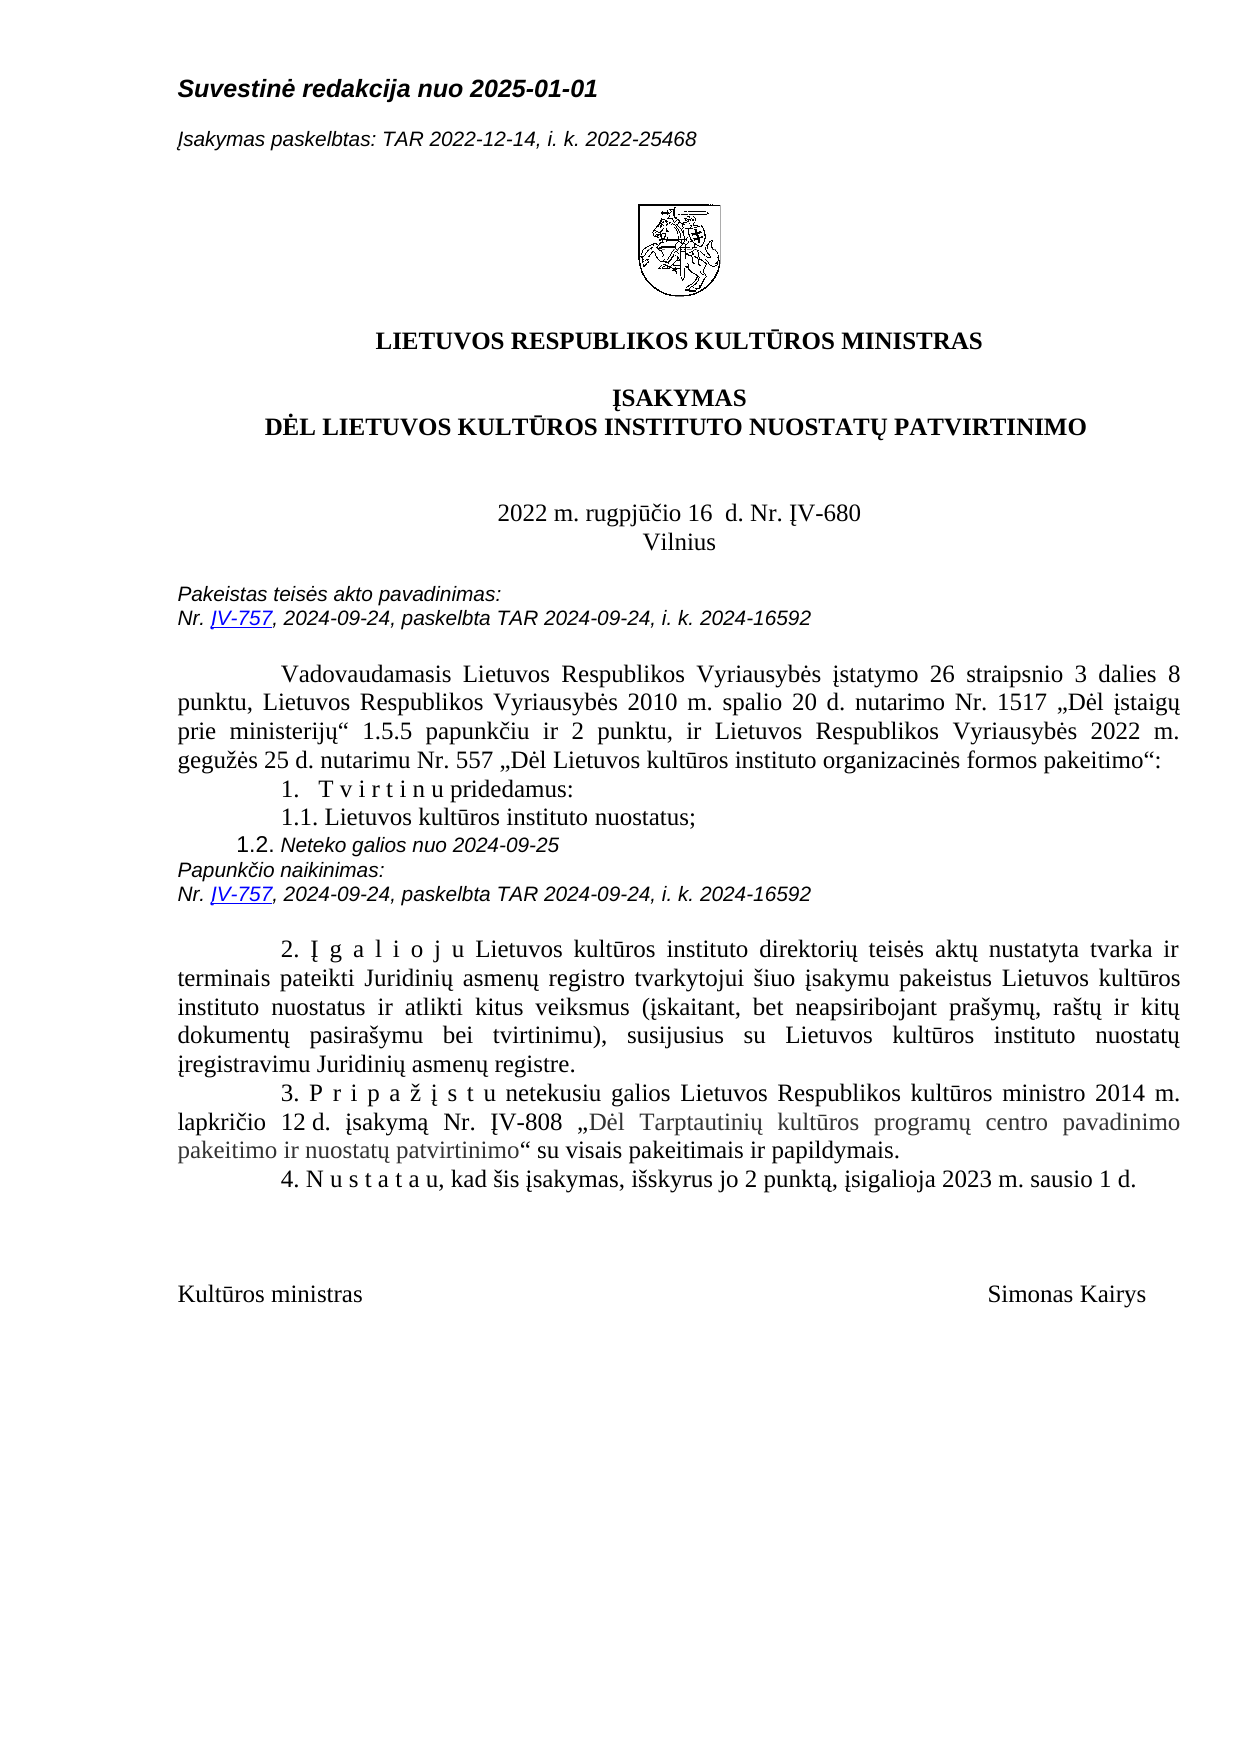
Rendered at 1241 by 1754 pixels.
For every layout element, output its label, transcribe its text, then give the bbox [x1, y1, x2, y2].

text 1.2. Neteko galios nuo 2024-09-25 [177, 831, 1181, 858]
text Nr. ĮV-757, 2024-09-24, paskelbta TAR 2024-09-24, i. k. 2024-16592 [177, 606, 1181, 630]
text Suvestinė redakcija nuo 2025-01-01 [177, 74, 1181, 103]
text Įsakymas paskelbtas: TAR 2022-12-14, i. k. 2022-25468 [177, 127, 1181, 151]
text LIETUVOS RESPUBLIKOS KULTŪROS MINISTRAS [177, 326, 1181, 354]
text Pakeistas teisės akto pavadinimas: [177, 582, 1181, 606]
text ĮSAKYMAS [177, 383, 1181, 412]
text 1.1. Lietuvos kultūros instituto nuostatus; [177, 802, 1181, 831]
text 3. P r i p a ž į s t u netekusiu galios Lietuvos Respublikos kultūros ministro 2014 m. lapkričio 12 d. įsakymą Nr. ĮV-808 „Dėl Tarptautinių kultūros programų centro pavadinimo pakeitimo ir nuostatų patvirtinimo“ su visais pakeitimais ir papildymais. [177, 1078, 1181, 1164]
text DĖL LIETUVOS KULTŪROS INSTITUTO NUOSTATŲ PATVIRTINIMO [177, 412, 1181, 441]
text Vilnius [177, 527, 1181, 556]
text Vadovaudamasis Lietuvos Respublikos Vyriausybės įstatymo 26 straipsnio 3 dalies 8 punktu, Lietuvos Respublikos Vyriausybės 2010 m. spalio 20 d. nutarimo Nr. 1517 „Dėl įstaigų prie ministerijų“ 1.5.5 papunkčiu ir 2 punktu, ir Lietuvos Respublikos Vyriausybės 2022 m. gegužės 25 d. nutarimu Nr. 557 „Dėl Lietuvos kultūros instituto organizacinės formos pakeitimo“: [177, 659, 1181, 774]
text Papunkčio naikinimas: [177, 858, 1181, 882]
text Nr. ĮV-757, 2024-09-24, paskelbta TAR 2024-09-24, i. k. 2024-16592 [177, 882, 1181, 906]
text 1. T v i r t i n u pridedamus: [281, 774, 1181, 802]
text Kultūros ministras Simonas Kairys [177, 1279, 1181, 1308]
text 2. Į g a l i o j u Lietuvos kultūros instituto direktorių teisės aktų nustatyta tvarka ir terminais pateikti Juridinių asmenų registro tvarkytojui šiuo įsakymu pakeistus Lietuvos kultūros instituto nuostatus ir atlikti kitus veiksmus (įskaitant, bet neapsiribojant prašymų, raštų ir kitų dokumentų pasirašymu bei tvirtinimu), susijusius su Lietuvos kultūros instituto nuostatų įregistravimu Juridinių asmenų registre. [177, 934, 1181, 1078]
text 4. N u s t a t a u, kad šis įsakymas, išskyrus jo 2 punktą, įsigalioja 2023 m. sausio 1 d. [177, 1164, 1181, 1193]
text 2022 m. rugpjūčio 16 d. Nr. ĮV-680 [177, 498, 1181, 527]
